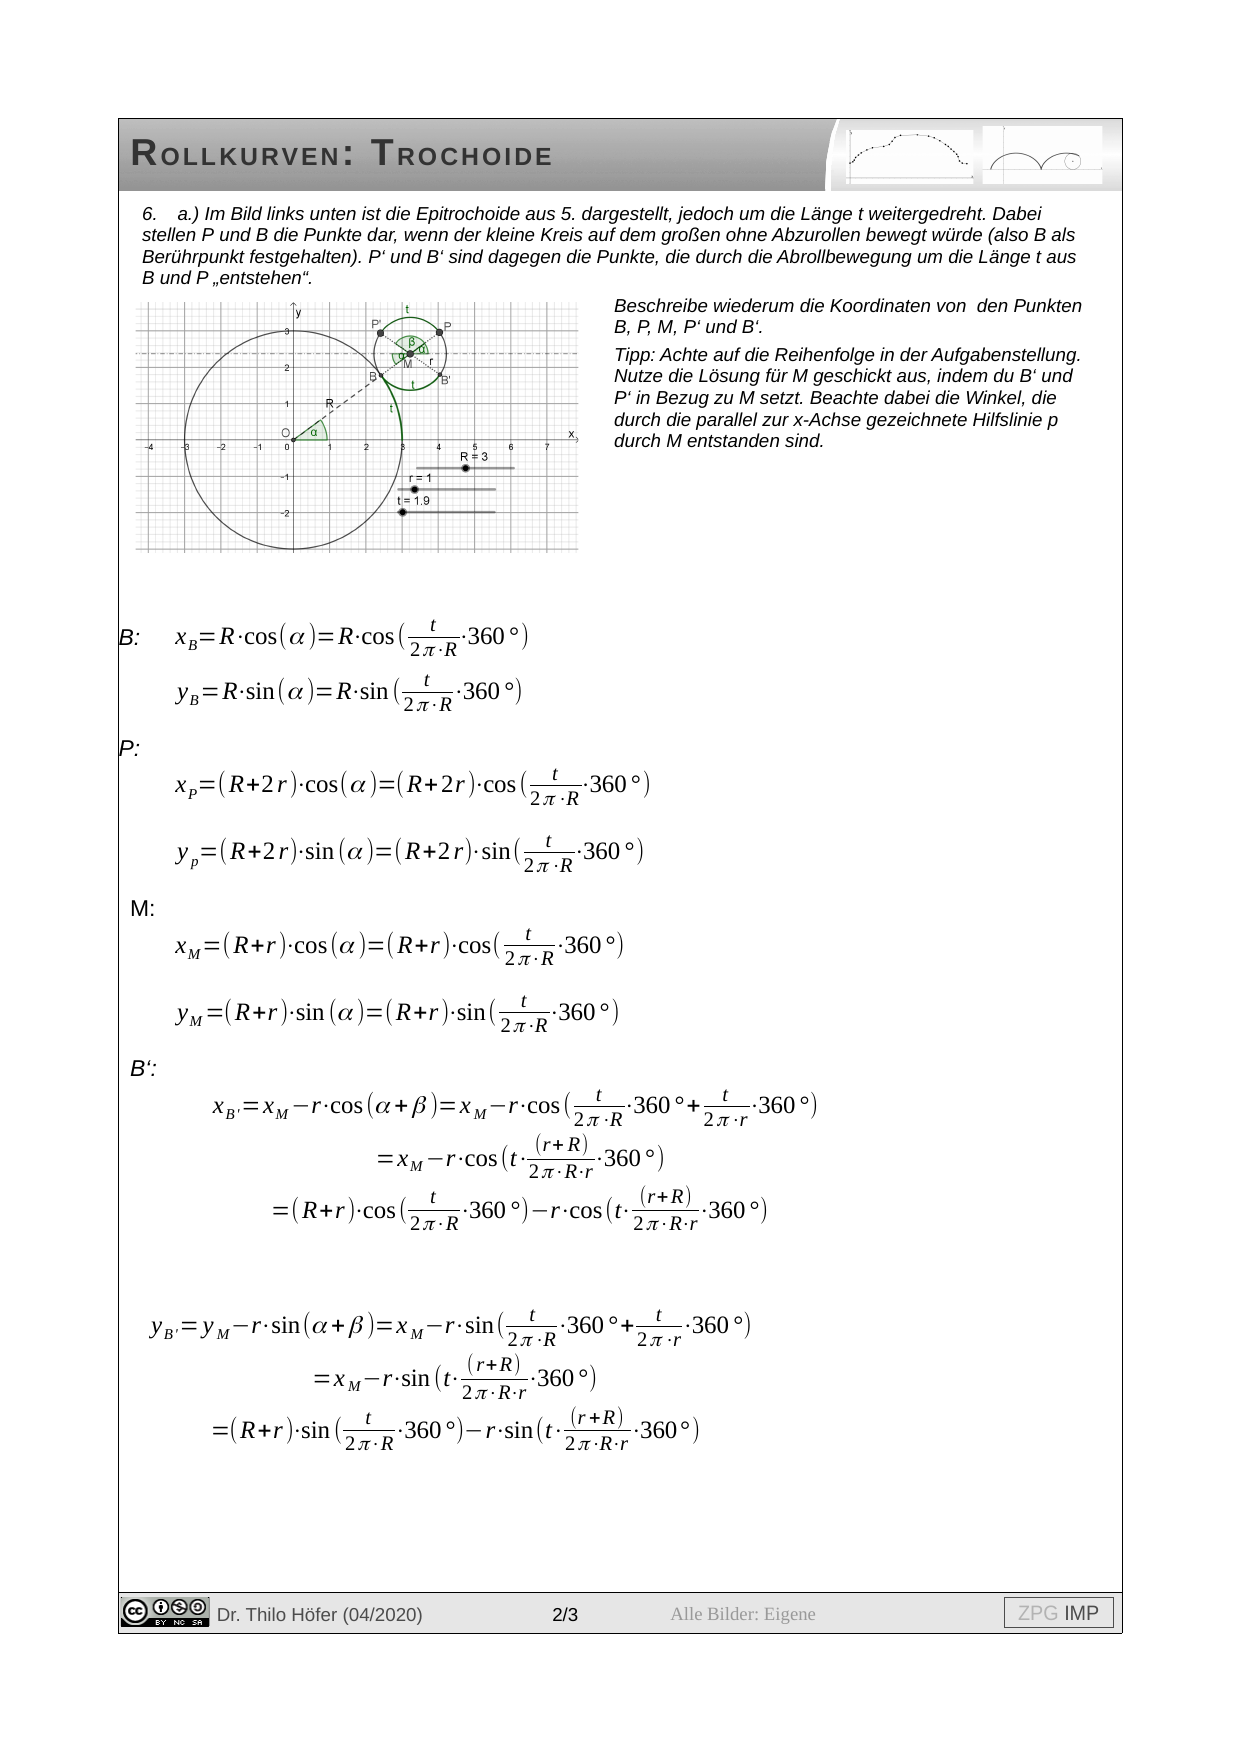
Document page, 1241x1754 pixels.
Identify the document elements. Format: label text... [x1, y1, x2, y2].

text P: [119, 735, 1110, 811]
text M: [130, 895, 1110, 971]
list Beschreibe wiederum die Koordinaten von den Punkten B, P, M, P‘ und B‘. [142, 295, 1092, 338]
list Tipp: Achte auf die Reihenfolge in der Aufgabenstellung. Nutze die Lösung für M geschickt aus, indem du B‘ und P‘ in Bezug zu M setzt. Beachte dabei die Winkel, die durch die parallel zur x-Achse gezeichnete Hilfslinie p durch M entstanden sind. [579, 344, 1092, 452]
text B‘: [130, 1055, 1110, 1235]
list a.) Im Bild links unten ist die Epitrochoide aus 5. dargestellt, jedoch um die Länge t weitergedreht. Dabei stellen P und B die Punkte dar, wenn der kleine Kreis auf dem großen ohne Abzurollen bewegt würde (also B als Berührpunkt festgehalten). P‘ und B‘ sind dagegen die Punkte, die durch die Abrollbewegung um die Länge t aus B und P „entstehen“. [142, 202, 1092, 289]
picture [120, 1597, 210, 1627]
text B: [119, 613, 1110, 662]
picture [119, 119, 1122, 191]
